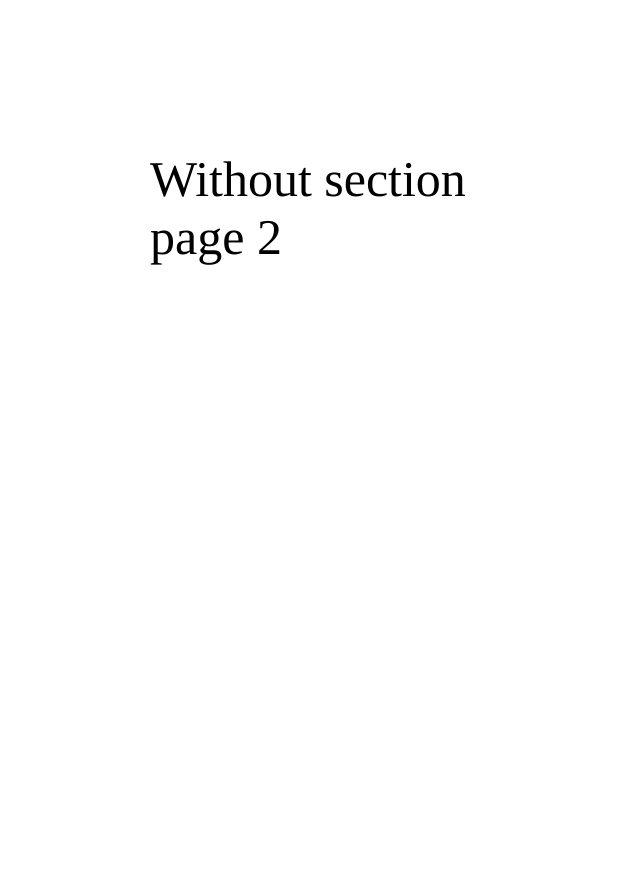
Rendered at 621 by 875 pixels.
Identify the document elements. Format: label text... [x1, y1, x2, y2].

text Without section page 2 [150, 150, 470, 265]
